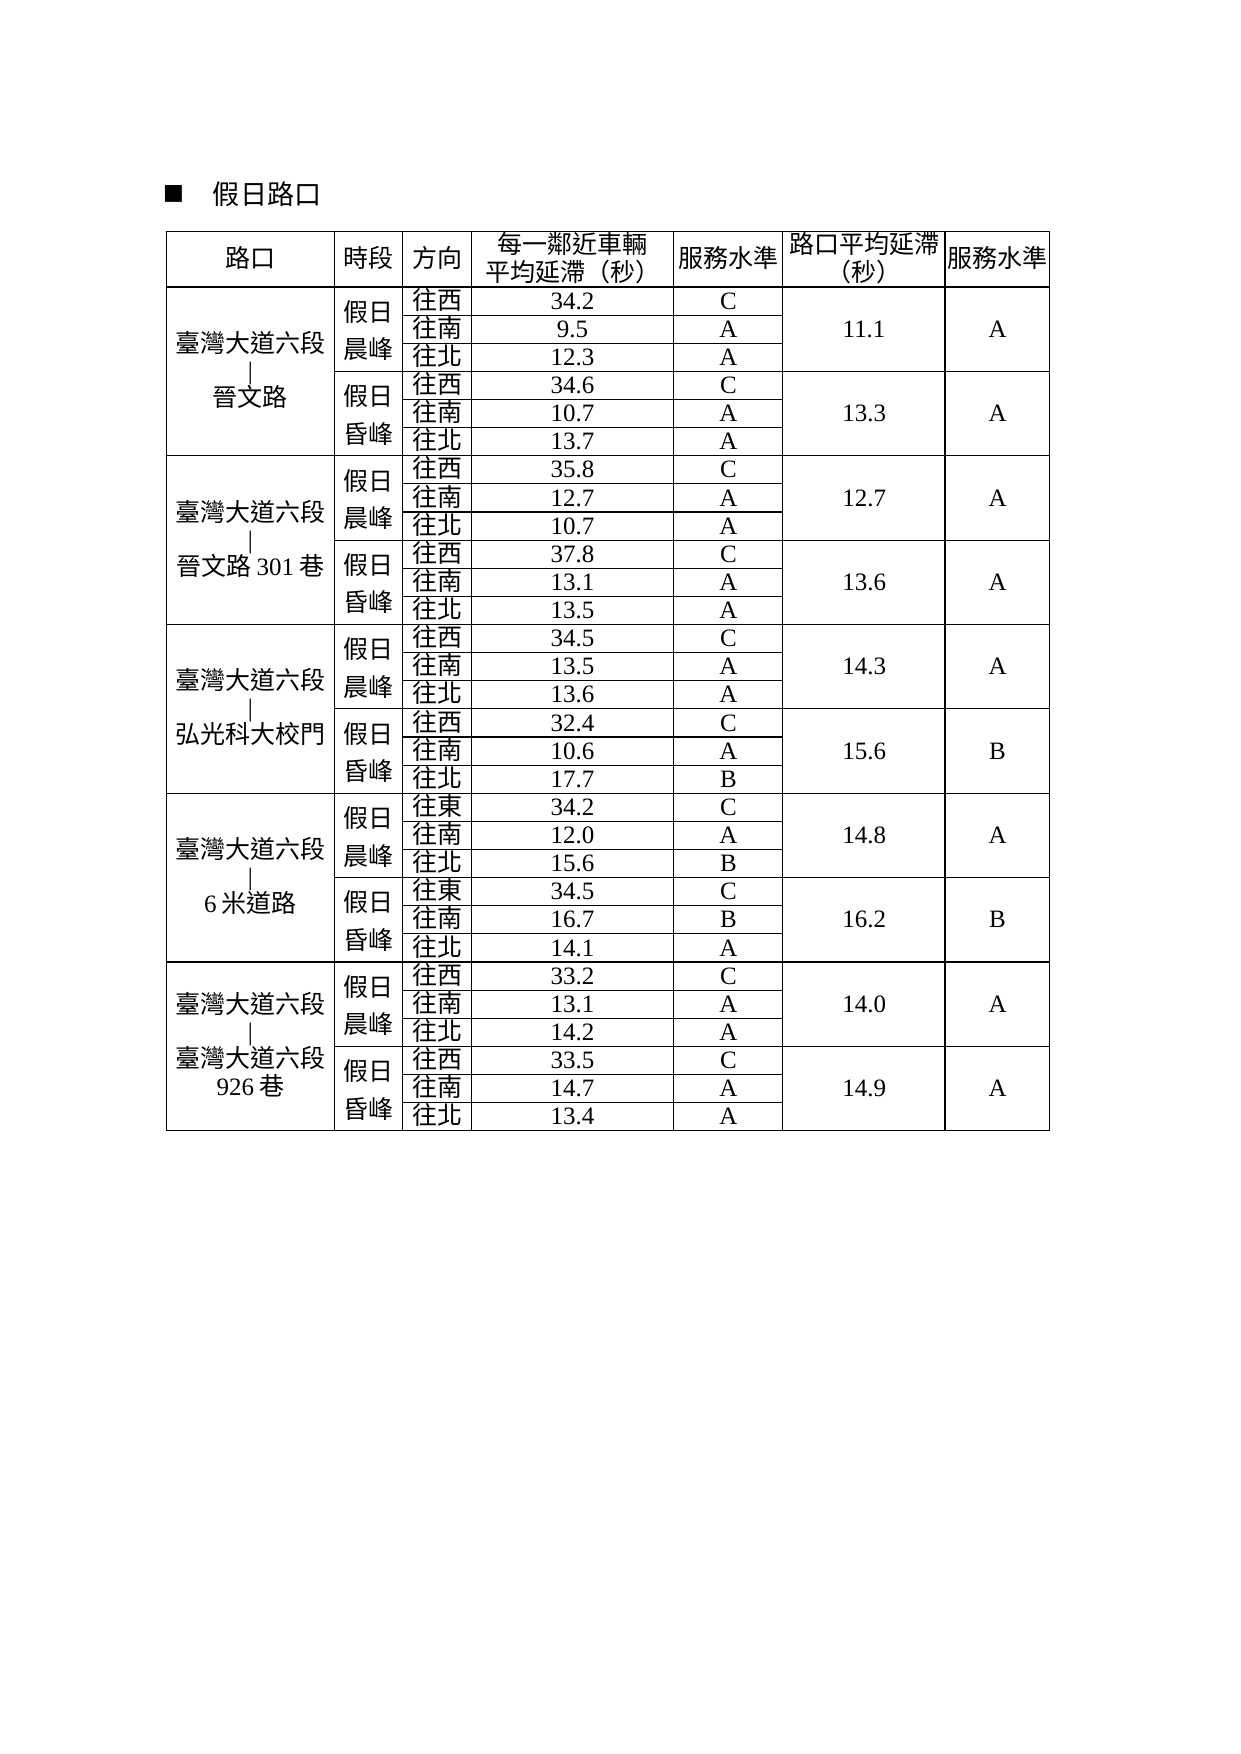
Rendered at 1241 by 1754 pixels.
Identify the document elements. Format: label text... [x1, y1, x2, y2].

table_cell 34.2 [472, 794, 673, 821]
table_cell 臺灣大道六段 | 臺灣大道六段 926巷 [167, 963, 334, 1130]
table_cell C [674, 288, 782, 314]
table_cell 往西 [403, 288, 471, 314]
table_cell 35.8 [472, 456, 673, 483]
table_cell 往西 [403, 541, 471, 568]
table_cell C [674, 456, 782, 483]
table_cell A [674, 822, 782, 849]
table_header 服務水準 [674, 232, 782, 286]
table_cell 臺灣大道六段 | 晉文路 [167, 288, 334, 455]
table_cell 假日 昏峰 [335, 541, 402, 624]
table_cell 往南 [403, 653, 471, 680]
table_cell 37.8 [472, 541, 673, 568]
table_cell 13.1 [472, 991, 673, 1018]
table_cell 33.5 [472, 1047, 673, 1074]
table_cell A [946, 372, 1049, 455]
table_cell A [674, 316, 782, 343]
table_cell 臺灣大道六段 | 晉文路301巷 [167, 456, 334, 624]
table_cell A [946, 625, 1049, 708]
table_cell 往西 [403, 709, 471, 736]
table_cell 13.4 [472, 1103, 673, 1130]
table_cell 往北 [403, 766, 471, 793]
table_cell 往西 [403, 963, 471, 989]
table_cell 34.5 [472, 625, 673, 652]
table_cell A [674, 653, 782, 680]
table_cell C [674, 709, 782, 736]
table_cell A [674, 513, 782, 539]
table_cell 往南 [403, 906, 471, 933]
table_header 每一鄰近車輛 平均延滯（秒） [472, 232, 673, 286]
table_header 方向 [403, 232, 471, 286]
table_cell A [674, 484, 782, 511]
table_cell 往西 [403, 372, 471, 399]
table_cell 12.0 [472, 822, 673, 849]
table_cell 12.3 [472, 344, 673, 371]
table_cell 15.6 [472, 850, 673, 877]
table_cell A [674, 991, 782, 1018]
table_header 路口平均延滯（秒） [783, 232, 944, 286]
table_cell A [946, 794, 1049, 877]
table_cell B [674, 906, 782, 933]
table_cell A [946, 288, 1049, 371]
table_cell 往南 [403, 400, 471, 427]
table_cell C [674, 878, 782, 905]
table_cell 往西 [403, 625, 471, 652]
table_cell C [674, 372, 782, 399]
table_cell 往北 [403, 428, 471, 455]
table_cell A [674, 597, 782, 624]
table_cell 13.1 [472, 569, 673, 596]
table_cell 往南 [403, 569, 471, 596]
table_cell 14.9 [783, 1047, 944, 1130]
table_cell A [674, 1103, 782, 1130]
table_cell A [674, 344, 782, 371]
table_cell A [946, 541, 1049, 624]
table_cell 往北 [403, 1103, 471, 1130]
table_cell A [674, 738, 782, 764]
table_header 路口 [167, 232, 334, 286]
table_cell 往南 [403, 484, 471, 511]
table_cell 10.7 [472, 513, 673, 539]
table_header 服務水準 [946, 232, 1049, 286]
table_cell 假日 昏峰 [335, 878, 402, 961]
table_cell 13.5 [472, 653, 673, 680]
table_cell B [674, 766, 782, 793]
table_cell 往南 [403, 738, 471, 764]
table_cell 13.3 [783, 372, 944, 455]
table_cell B [674, 850, 782, 877]
table_cell 34.5 [472, 878, 673, 905]
table_cell 往北 [403, 934, 471, 961]
table_cell 往西 [403, 456, 471, 483]
table_cell 臺灣大道六段 | 6米道路 [167, 794, 334, 961]
table_cell 往北 [403, 344, 471, 371]
table_cell 往南 [403, 991, 471, 1018]
table_cell 往東 [403, 878, 471, 905]
table_cell 往南 [403, 822, 471, 849]
table_cell A [674, 400, 782, 427]
table_cell 往北 [403, 850, 471, 877]
table_cell 16.2 [783, 878, 944, 961]
table_cell 往北 [403, 681, 471, 708]
list 假日路口 [162, 171, 1053, 212]
table_cell 10.7 [472, 400, 673, 427]
table_cell 34.2 [472, 288, 673, 314]
table_cell 假日 晨峰 [335, 456, 402, 539]
table_cell 13.7 [472, 428, 673, 455]
table_header 時段 [335, 232, 402, 286]
table_cell 11.1 [783, 288, 944, 371]
table_cell 14.0 [783, 963, 944, 1046]
table_cell A [674, 428, 782, 455]
table_cell B [946, 878, 1049, 961]
table_cell 假日 昏峰 [335, 709, 402, 793]
table_cell 34.6 [472, 372, 673, 399]
table_cell A [674, 1075, 782, 1102]
table_cell A [674, 569, 782, 596]
table_cell 17.7 [472, 766, 673, 793]
table_cell 假日 晨峰 [335, 288, 402, 371]
table_cell 14.7 [472, 1075, 673, 1102]
table_cell C [674, 794, 782, 821]
table_cell C [674, 1047, 782, 1074]
table_cell 33.2 [472, 963, 673, 989]
table_cell 32.4 [472, 709, 673, 736]
table_cell 9.5 [472, 316, 673, 343]
table_cell 16.7 [472, 906, 673, 933]
table_cell 往北 [403, 1019, 471, 1046]
table_cell A [946, 456, 1049, 539]
table_cell 12.7 [783, 456, 944, 539]
table_cell 14.3 [783, 625, 944, 708]
table_cell 12.7 [472, 484, 673, 511]
table_cell A [674, 1019, 782, 1046]
table_cell 臺灣大道六段 | 弘光科大校門 [167, 625, 334, 793]
table_cell 往西 [403, 1047, 471, 1074]
table_cell 10.6 [472, 738, 673, 764]
table_cell 假日 晨峰 [335, 794, 402, 877]
table_cell 假日 晨峰 [335, 963, 402, 1046]
table_cell 往東 [403, 794, 471, 821]
table_cell 往北 [403, 513, 471, 539]
table_cell 13.6 [472, 681, 673, 708]
table_cell A [946, 1047, 1049, 1130]
table_cell 14.8 [783, 794, 944, 877]
table_cell 假日 昏峰 [335, 372, 402, 455]
table_cell A [674, 681, 782, 708]
table_cell C [674, 625, 782, 652]
table_cell A [946, 963, 1049, 1046]
table_cell 假日 晨峰 [335, 625, 402, 708]
table_cell 往南 [403, 316, 471, 343]
table_cell 15.6 [783, 709, 944, 793]
table_cell B [946, 709, 1049, 793]
table_cell 往北 [403, 597, 471, 624]
table_cell A [674, 934, 782, 961]
table_cell C [674, 541, 782, 568]
table_cell 13.5 [472, 597, 673, 624]
table_cell C [674, 963, 782, 989]
table_cell 14.1 [472, 934, 673, 961]
table_cell 14.2 [472, 1019, 673, 1046]
table_cell 往南 [403, 1075, 471, 1102]
table_cell 13.6 [783, 541, 944, 624]
table_cell 假日 昏峰 [335, 1047, 402, 1130]
